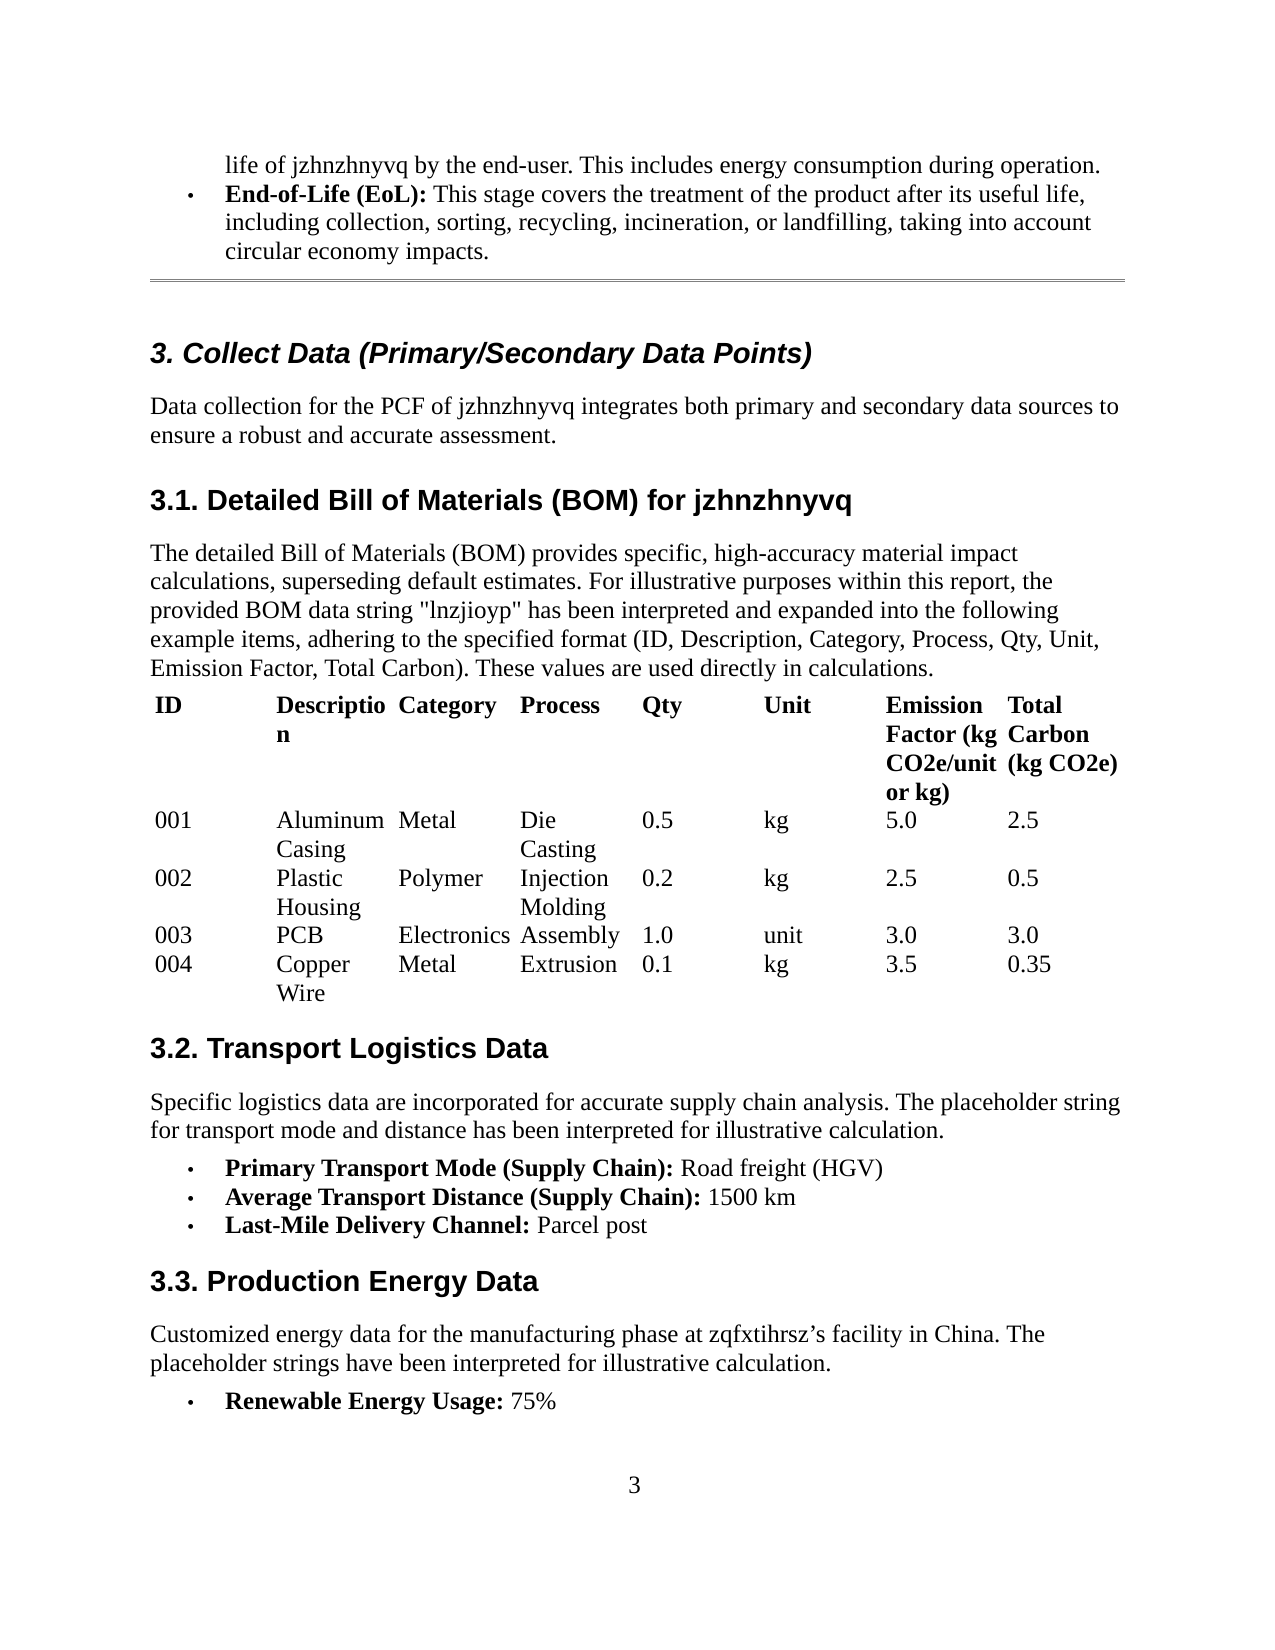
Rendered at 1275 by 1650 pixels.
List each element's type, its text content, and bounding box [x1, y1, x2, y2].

text Customized energy data for the manufacturing phase at zqfxtihrsz’s facility in China. The placeholder strings have been interpreted for illustrative calculation. [150, 1319, 1125, 1377]
table_cell kg [759, 863, 881, 920]
table_cell Aluminum Casing [272, 805, 394, 863]
subtitle 3.2. Transport Logistics Data [150, 1032, 1125, 1065]
table_cell unit [759, 920, 881, 949]
list Average Transport Distance (Supply Chain): 1500 km [187, 1182, 1125, 1211]
table_cell 0.5 [1003, 863, 1125, 920]
table_cell 004 [150, 949, 272, 1007]
table_header Unit [759, 690, 881, 805]
subtitle 3.1. Detailed Bill of Materials (BOM) for jzhnzhnyvq [150, 483, 1125, 516]
subtitle 3.3. Production Energy Data [150, 1264, 1125, 1298]
table_cell 002 [150, 863, 272, 920]
table_header Process [516, 690, 637, 805]
table_cell kg [759, 949, 881, 1007]
table_cell 0.1 [638, 949, 759, 1007]
subtitle 3. Collect Data (Primary/Secondary Data Points) [150, 336, 1125, 370]
table_cell Electronics [394, 920, 516, 949]
text The detailed Bill of Materials (BOM) provides specific, high-accuracy material impact calculations, superseding default estimates. For illustrative purposes within this report, the provided BOM data string "lnzjioyp" has been interpreted and expanded into the following example items, adhering to the specified format (ID, Description, Category, Process, Qty, Unit, Emission Factor, Total Carbon). These values are used directly in calculations. [150, 538, 1125, 681]
table_cell Copper Wire [272, 949, 394, 1007]
table_header Qty [638, 690, 759, 805]
table_header ID [150, 690, 272, 805]
table_cell Injection Molding [516, 863, 637, 920]
table_cell Plastic Housing [272, 863, 394, 920]
table_cell 5.0 [881, 805, 1003, 863]
table_cell 003 [150, 920, 272, 949]
table_cell PCB [272, 920, 394, 949]
table_cell 3.0 [1003, 920, 1125, 949]
table_cell Extrusion [516, 949, 637, 1007]
table_cell 3.5 [881, 949, 1003, 1007]
text Data collection for the PCF of jzhnzhnyvq integrates both primary and secondary data sources to ensure a robust and accurate assessment. [150, 391, 1125, 449]
table_cell Metal [394, 805, 516, 863]
table_header Total Carbon (kg CO2e) [1003, 690, 1125, 805]
table_cell 3.0 [881, 920, 1003, 949]
table_header Emission Factor (kg CO2e/unit or kg) [881, 690, 1003, 805]
table_cell 0.5 [638, 805, 759, 863]
list Last-Mile Delivery Channel: Parcel post [187, 1211, 1125, 1239]
table_header Category [394, 690, 516, 805]
table_cell Metal [394, 949, 516, 1007]
text Specific logistics data are incorporated for accurate supply chain analysis. The placeholder string for transport mode and distance has been interpreted for illustrative calculation. [150, 1087, 1125, 1144]
table_cell 001 [150, 805, 272, 863]
list End-of-Life (EoL): This stage covers the treatment of the product after its useful life, including collection, sorting, recycling, incineration, or landfilling, taking into account circular economy impacts. [187, 179, 1125, 265]
list life of jzhnzhnyvq by the end-user. This includes energy consumption during operation. [187, 150, 1125, 179]
table_cell 2.5 [1003, 805, 1125, 863]
table_header Description [272, 690, 394, 805]
table_cell 2.5 [881, 863, 1003, 920]
table_cell Polymer [394, 863, 516, 920]
table_cell 1.0 [638, 920, 759, 949]
table_cell kg [759, 805, 881, 863]
table_cell Assembly [516, 920, 637, 949]
table_cell 0.35 [1003, 949, 1125, 1007]
list Primary Transport Mode (Supply Chain): Road freight (HGV) [187, 1153, 1125, 1182]
table_cell 0.2 [638, 863, 759, 920]
list Renewable Energy Usage: 75% [187, 1386, 1125, 1414]
table_cell Die Casting [516, 805, 637, 863]
